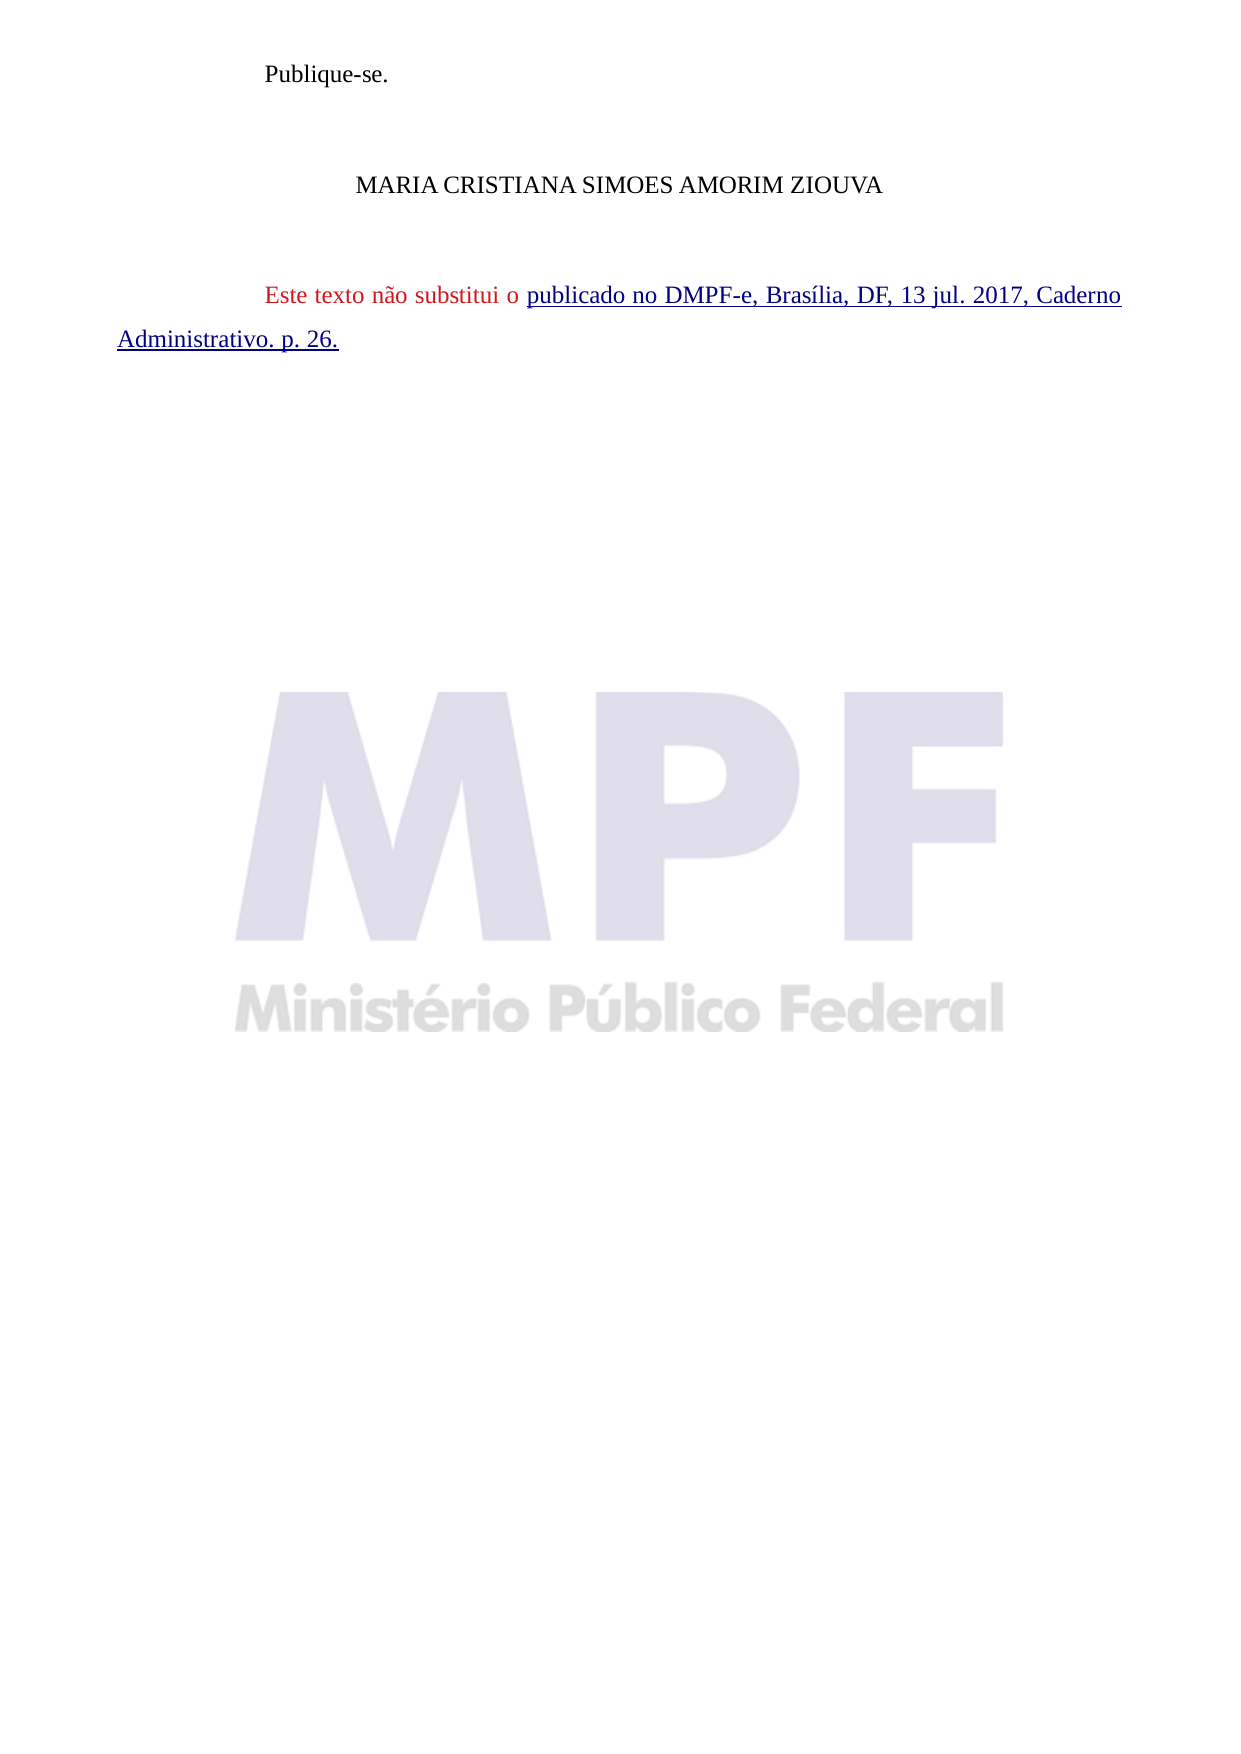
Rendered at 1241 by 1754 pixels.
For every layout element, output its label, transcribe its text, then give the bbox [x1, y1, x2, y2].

text Publique-se. [117, 59, 1122, 88]
text MARIA CRISTIANA SIMOES AMORIM ZIOUVA [117, 170, 1122, 199]
text Este texto não substitui o publicado no DMPF-e, Brasília, DF, 13 jul. 2017, Caderno Administrativo. p. 26. [117, 280, 1122, 353]
picture [235, 692, 1004, 1032]
